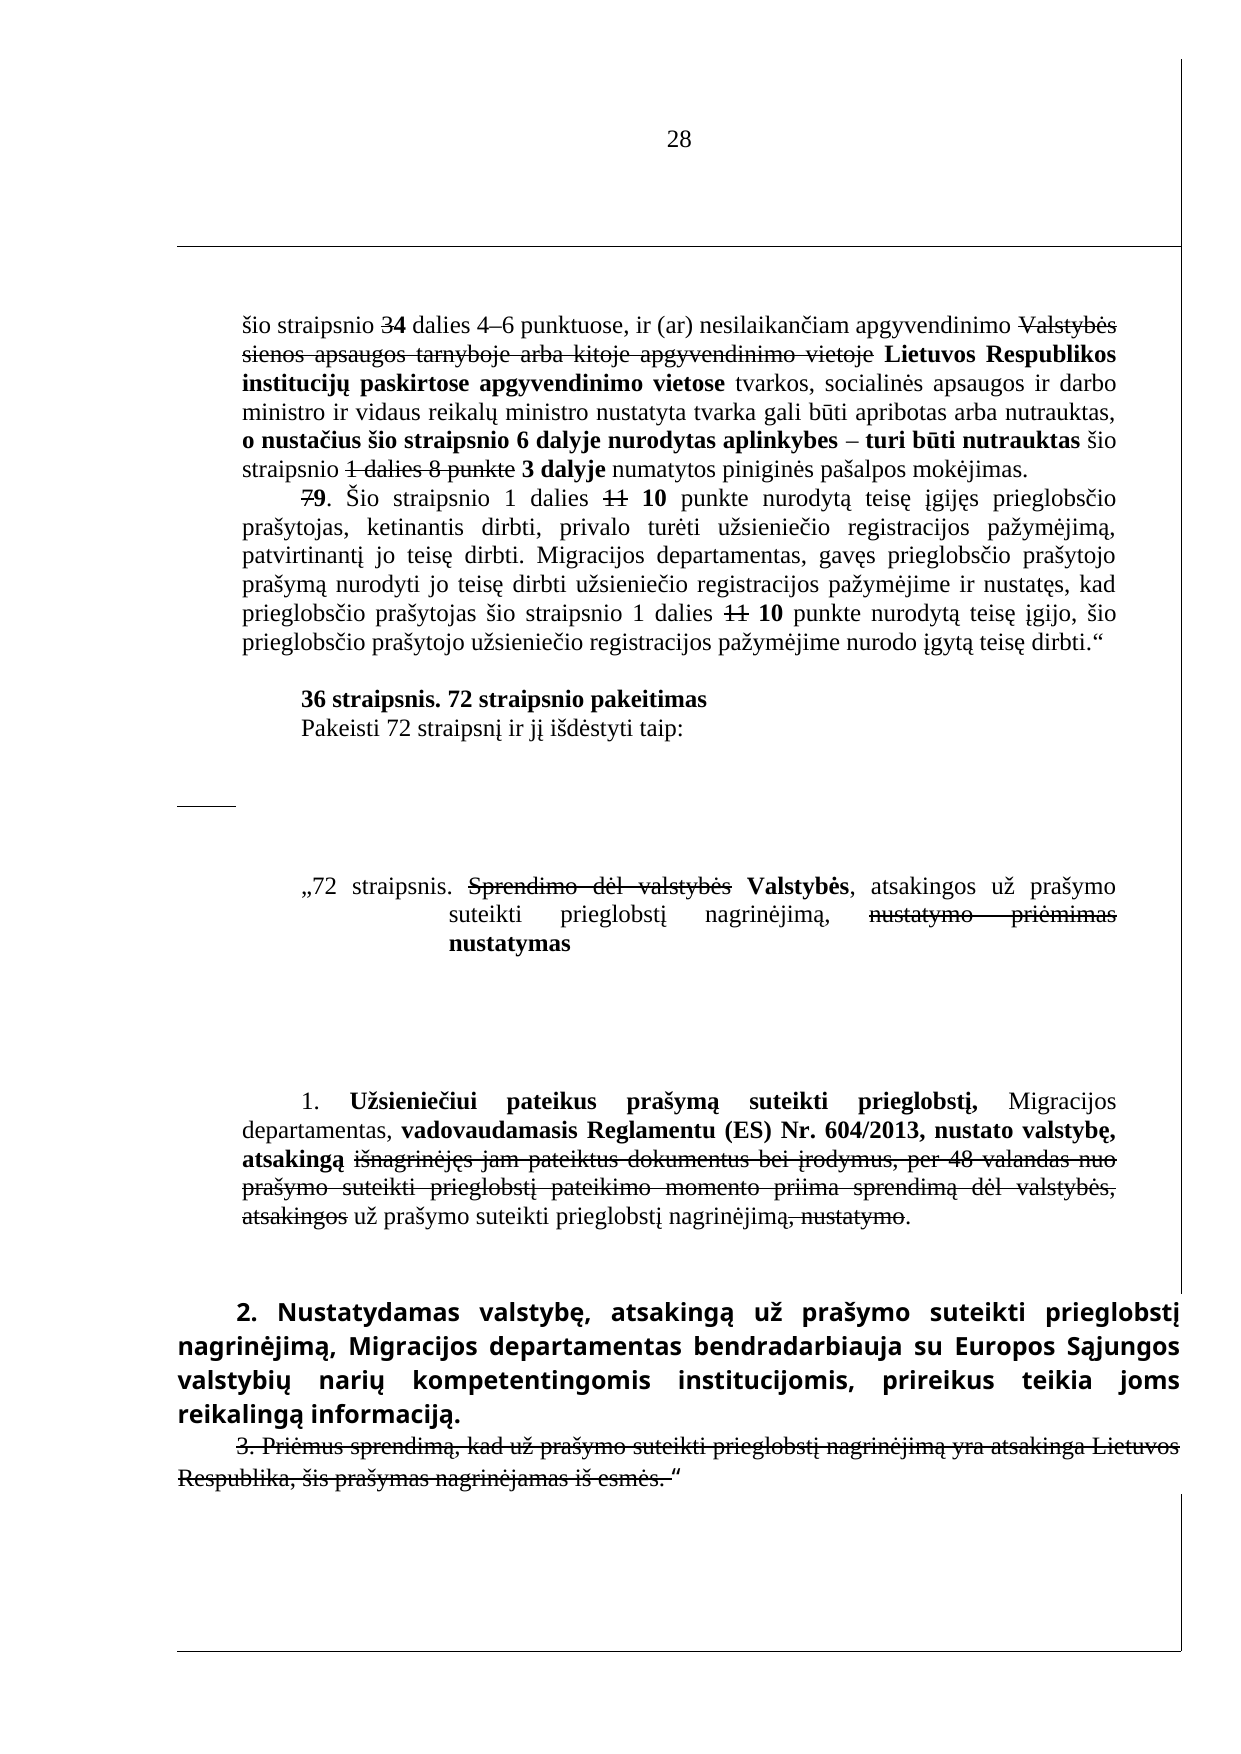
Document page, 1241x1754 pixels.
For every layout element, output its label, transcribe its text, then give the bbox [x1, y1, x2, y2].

text 79. Šio straipsnio 1 dalies 11 10 punkte nurodytą teisę įgijęs prieglobsčio prašytojas, ketinantis dirbti, privalo turėti užsieniečio registracijos pažymėjimą, patvirtinantį jo teisę dirbti. Migracijos departamentas, gavęs prieglobsčio prašytojo prašymą nurodyti jo teisę dirbti užsieniečio registracijos pažymėjime ir nustatęs, kad prieglobsčio prašytojas šio straipsnio 1 dalies 11 10 punkte nurodytą teisę įgijo, šio prieglobsčio prašytojo užsieniečio registracijos pažymėjime nurodo įgytą teisę dirbti.“ [177, 483, 1181, 655]
text „72 straipsnis. Sprendimo dėl valstybės Valstybės, atsakingos už prašymo suteikti prieglobstį nagrinėjimą, nustatymo priėmimas nustatymas [236, 806, 1181, 1021]
text šio straipsnio 34 dalies 4–6 punktuose, ir (ar) nesilaikančiam apgyvendinimo Valstybės sienos apsaugos tarnyboje arba kitoje apgyvendinimo vietoje Lietuvos Respublikos institucijų paskirtose apgyvendinimo vietose tvarkos, socialinės apsaugos ir darbo ministro ir vidaus reikalų ministro nustatyta tvarka gali būti apribotas arba nutrauktas, o nustačius šio straipsnio 6 dalyje nurodytas aplinkybes – turi būti nutrauktas šio straipsnio 1 dalies 8 punkte 3 dalyje numatytos piniginės pašalpos mokėjimas. [177, 246, 1181, 483]
text 2. Nustatydamas valstybę, atsakingą už prašymo suteikti prieglobstį nagrinėjimą, Migracijos departamentas bendradarbiauja su Europos Sąjungos valstybių narių kompetentingomis institucijomis, prireikus teikia joms reikalingą informaciją. [177, 1294, 1181, 1431]
text 36 straipsnis. 72 straipsnio pakeitimas [177, 684, 1181, 713]
text 3. Priėmus sprendimą, kad už prašymo suteikti prieglobstį nagrinėjimą yra atsakinga Lietuvos Respublika, šis prašymas nagrinėjamas iš esmės. “ [177, 1431, 1181, 1493]
text 1. Užsieniečiui pateikus prašymą suteikti prieglobstį, Migracijos departamentas, vadovaudamasis Reglamentu (ES) Nr. 604/2013, nustato valstybę, atsakingą išnagrinėjęs jam pateiktus dokumentus bei įrodymus, per 48 valandas nuo prašymo suteikti prieglobstį pateikimo momento priima sprendimą dėl valstybės, atsakingos už prašymo suteikti prieglobstį nagrinėjimą, nustatymo. [177, 1022, 1181, 1294]
text Pakeisti 72 straipsnį ir jį išdėstyti taip: [177, 713, 1181, 806]
